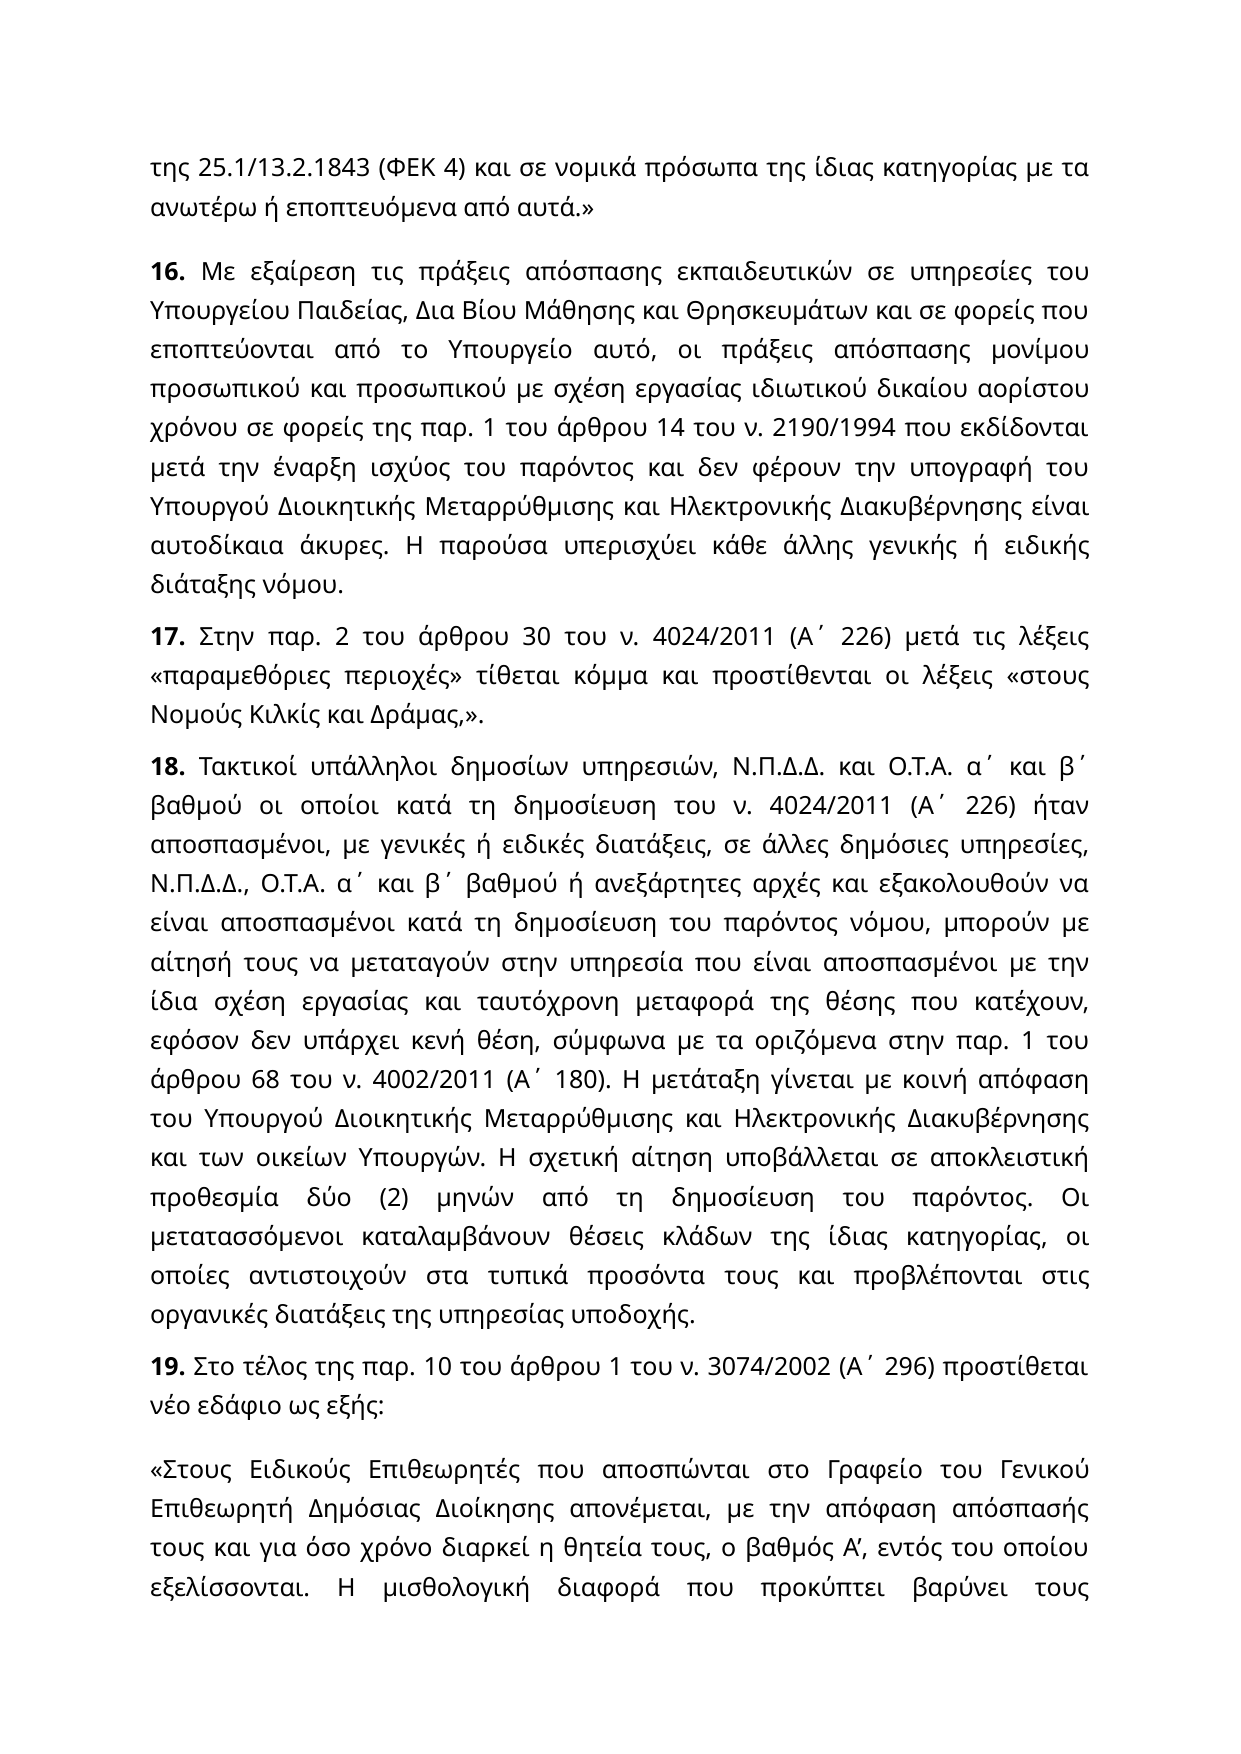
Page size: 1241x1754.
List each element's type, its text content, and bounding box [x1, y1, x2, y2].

text 17. Στην παρ. 2 του άρθρου 30 του ν. 4024/2011 (Α΄ 226) μετά τις λέξεις «παραμεθόριες περιοχές» τίθεται κόμμα και προστίθενται οι λέξεις «στους Νομούς Κιλκίς και Δράμας,». [150, 618, 1090, 731]
text της 25.1/13.2.1843 (ΦΕΚ 4) και σε νομικά πρόσωπα της ίδιας κατηγορίας με τα ανωτέρω ή εποπτευόμενα από αυτά.» [150, 150, 1090, 223]
text 19. Στο τέλος της παρ. 10 του άρθρου 1 του ν. 3074/2002 (Α΄ 296) προστίθεται νέο εδάφιο ως εξής: [150, 1348, 1090, 1422]
text 18. Τακτικοί υπάλληλοι δημοσίων υπηρεσιών, Ν.Π.Δ.Δ. και Ο.Τ.Α. α΄ και β΄ βαθμού οι οποίοι κατά τη δημοσίευση του ν. 4024/2011 (Α΄ 226) ήταν αποσπασμένοι, με γενικές ή ειδικές διατάξεις, σε άλλες δημόσιες υπηρεσίες, Ν.Π.Δ.Δ., Ο.Τ.Α. α΄ και β΄ βαθμού ή ανεξάρτητες αρχές και εξακολουθούν να είναι αποσπασμένοι κατά τη δημοσίευση του παρόντος νόμου, μπορούν με αίτησή τους να μεταταγούν στην υπηρεσία που είναι αποσπασμένοι με την ίδια σχέση εργασίας και ταυτόχρονη μεταφορά της θέσης που κατέχουν, εφόσον δεν υπάρχει κενή θέση, σύμφωνα με τα οριζόμενα στην παρ. 1 του άρθρου 68 του ν. 4002/2011 (Α΄ 180). Η μετάταξη γίνεται με κοινή απόφαση του Υπουργού Διοικητικής Μεταρρύθμισης και Ηλεκτρονικής Διακυβέρνησης και των οικείων Υπουργών. Η σχετική αίτηση υποβάλλεται σε αποκλειστική προθεσμία δύο (2) μηνών από τη δημοσίευση του παρόντος. Oι μετατασσόμενοι καταλαμβάνουν θέσεις κλάδων της ίδιας κατηγορίας, οι οποίες αντιστοιχούν στα τυπικά προσόντα τους και προβλέπονται στις οργανικές διατάξεις της υπηρεσίας υποδοχής. [150, 748, 1090, 1331]
text «Στους Ειδικούς Επιθεωρητές που αποσπώνται στο Γραφείο του Γενικού Επιθεωρητή Δημόσιας Διοίκησης απονέμεται, με την απόφαση απόσπασής τους και για όσο χρόνο διαρκεί η θητεία τους, ο βαθμός Α’, εντός του οποίου εξελίσσονται. Η μισθολογική διαφορά που προκύπτει βαρύνει τους [150, 1452, 1090, 1603]
text 16. Με εξαίρεση τις πράξεις απόσπασης εκπαιδευτικών σε υπηρεσίες του Υπουργείου Παιδείας, Δια Βίου Μάθησης και Θρησκευμάτων και σε φορείς που εποπτεύονται από το Υπουργείο αυτό, οι πράξεις απόσπασης μονίμου προσωπικού και προσωπικού με σχέση εργασίας ιδιωτικού δικαίου αορίστου χρόνου σε φορείς της παρ. 1 του άρθρου 14 του ν. 2190/1994 που εκδίδονται μετά την έναρξη ισχύος του παρόντος και δεν φέρουν την υπογραφή του Υπουργού Διοικητικής Μεταρρύθμισης και Ηλεκτρονικής Διακυβέρνησης είναι αυτοδίκαια άκυρες. Η παρούσα υπερισχύει κάθε άλλης γενικής ή ειδικής διάταξης νόμου. [150, 253, 1090, 601]
